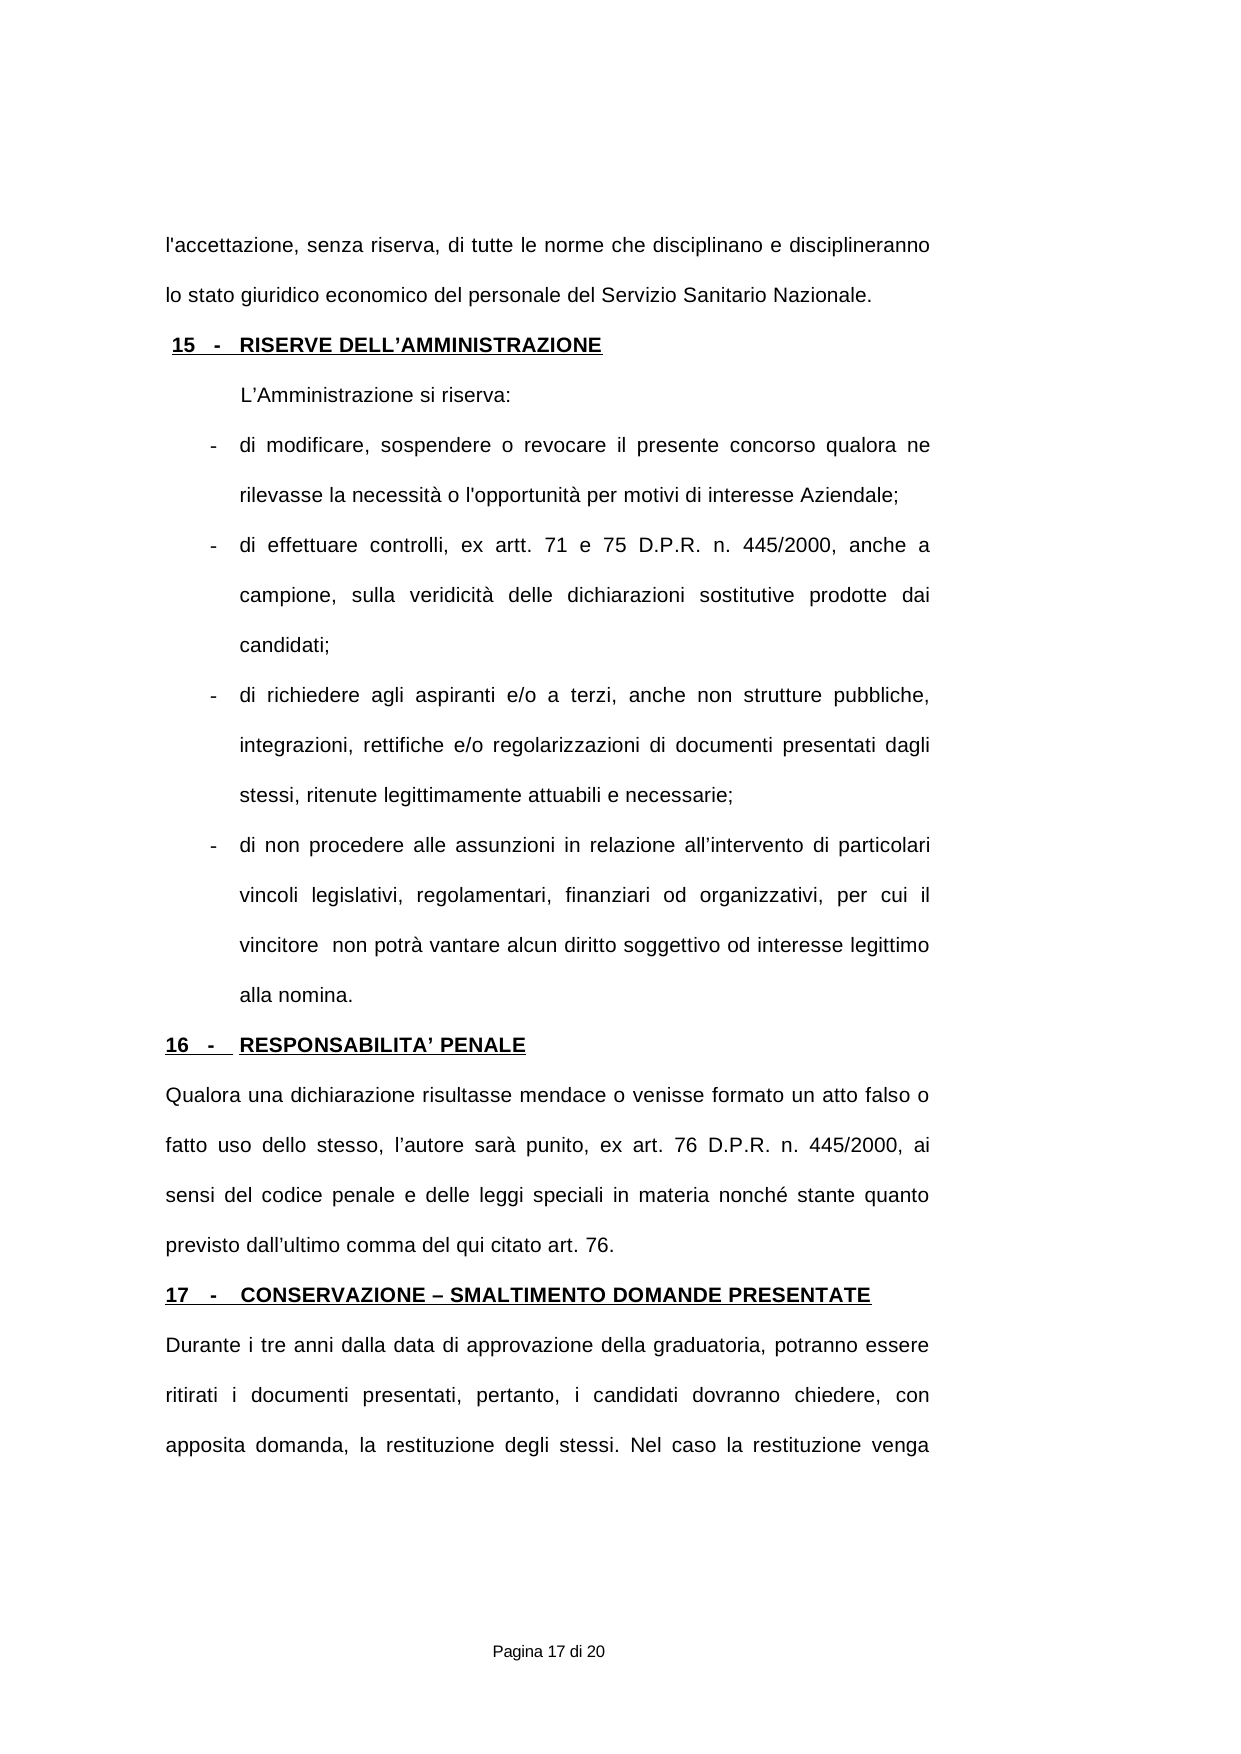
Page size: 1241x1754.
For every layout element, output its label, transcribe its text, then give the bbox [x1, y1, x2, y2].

text 15 - RISERVE DELL’AMMINISTRAZIONE [165, 307, 931, 357]
text 17 - CONSERVAZIONE – SMALTIMENTO DOMANDE PRESENTATE [165, 1257, 931, 1307]
list di non procedere alle assunzioni in relazione all’intervento di particolari vincoli legislativi, regolamentari, finanziari od organizzativi, per cui il vincitore non potrà vantare alcun diritto soggettivo od interesse legittimo alla nomina. [210, 807, 931, 1007]
text l'accettazione, senza riserva, di tutte le norme che disciplinano e disciplineranno lo stato giuridico economico del personale del Servizio Sanitario Nazionale. [165, 207, 931, 307]
text Durante i tre anni dalla data di approvazione della graduatoria, potranno essere ritirati i documenti presentati, pertanto, i candidati dovranno chiedere, con apposita domanda, la restituzione degli stessi. Nel caso la restituzione venga [165, 1307, 931, 1457]
text L’Amministrazione si riserva: [165, 357, 931, 407]
text Qualora una dichiarazione risultasse mendace o venisse formato un atto falso o fatto uso dello stesso, l’autore sarà punito, ex art. 76 D.P.R. n. 445/2000, ai sensi del codice penale e delle leggi speciali in materia nonché stante quanto previsto dall’ultimo comma del qui citato art. 76. [165, 1057, 931, 1257]
text 16 - RESPONSABILITA’ PENALE [165, 1007, 931, 1057]
list di effettuare controlli, ex artt. 71 e 75 D.P.R. n. 445/2000, anche a campione, sulla veridicità delle dichiarazioni sostitutive prodotte dai candidati; [210, 507, 931, 657]
list di richiedere agli aspiranti e/o a terzi, anche non strutture pubbliche, integrazioni, rettifiche e/o regolarizzazioni di documenti presentati dagli stessi, ritenute legittimamente attuabili e necessarie; [210, 657, 931, 807]
list di modificare, so­spendere o revocare il presente concorso qualora ne rilevasse la necessità o l'opportunità per motivi di interesse Aziendale; [210, 407, 931, 507]
